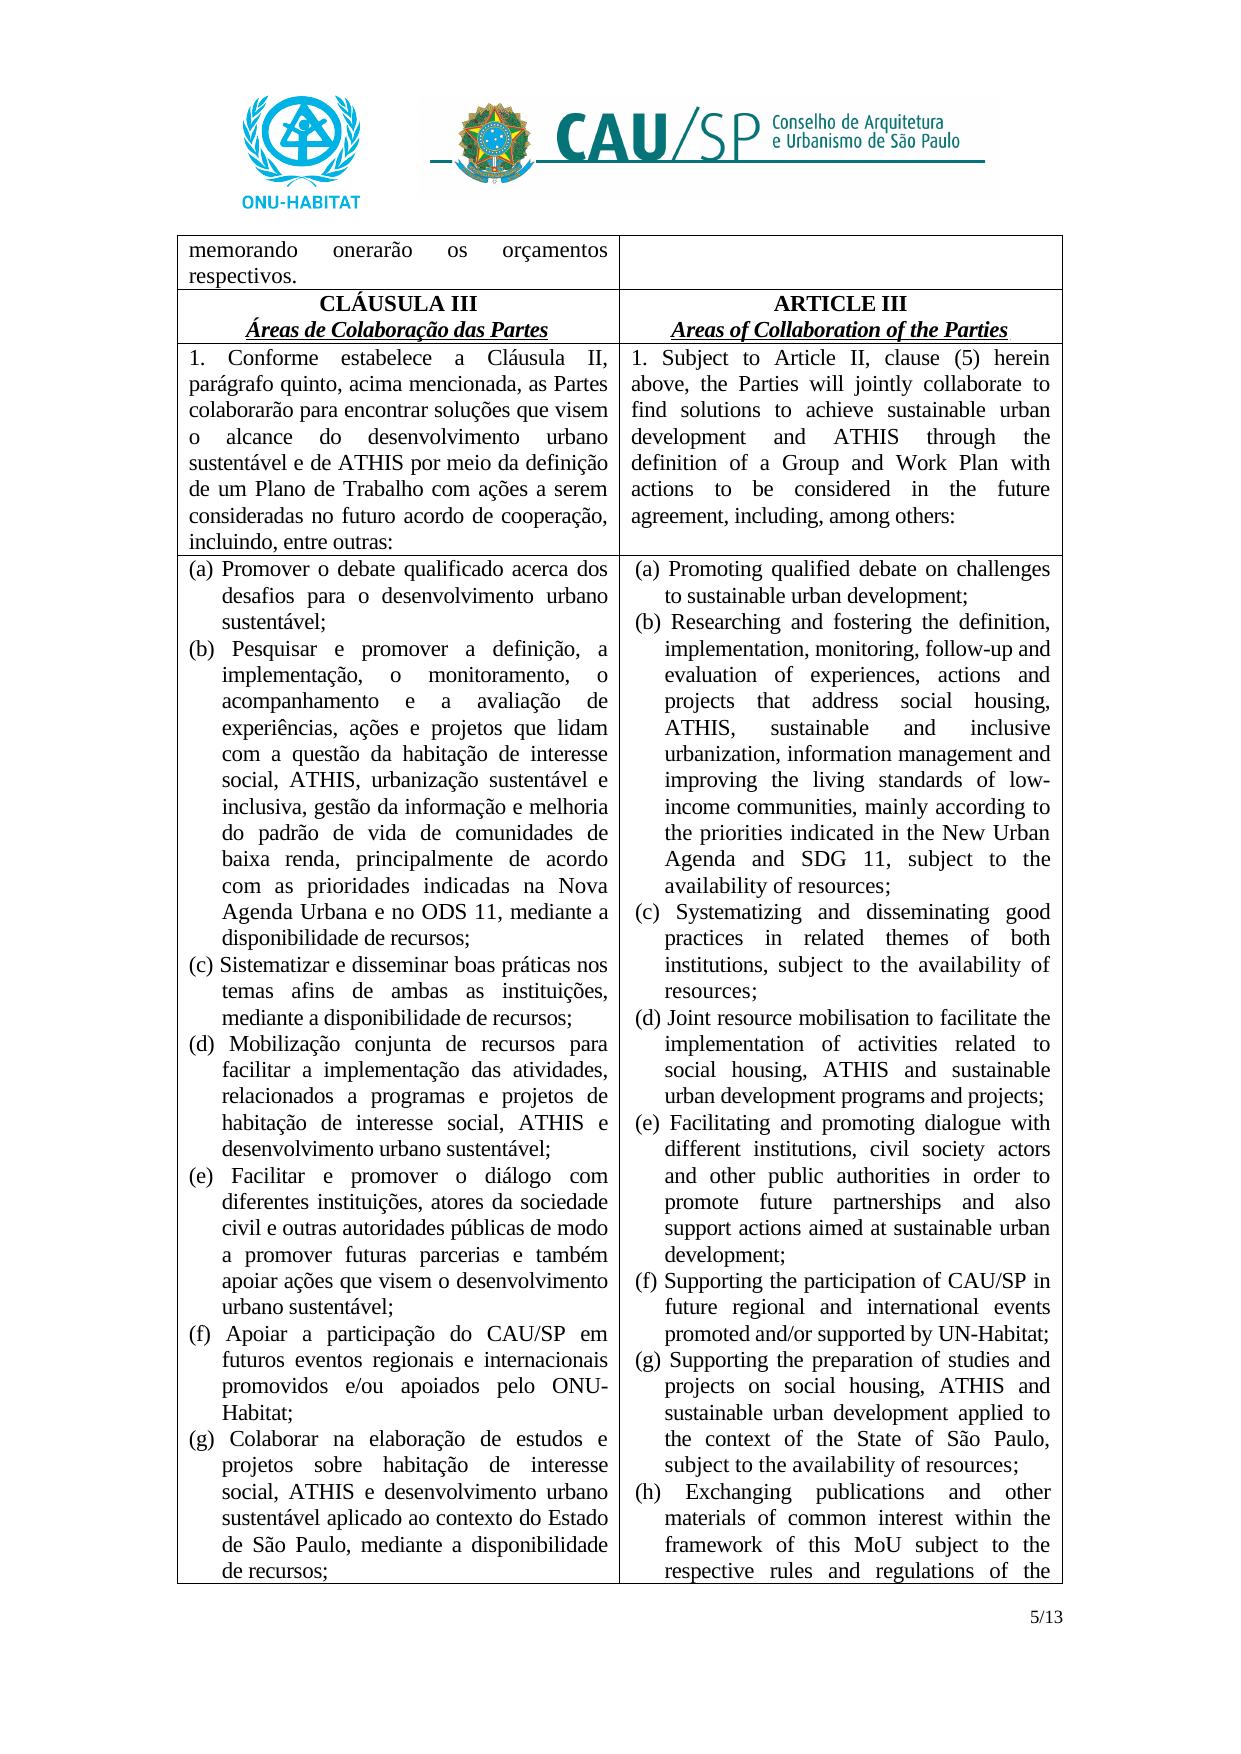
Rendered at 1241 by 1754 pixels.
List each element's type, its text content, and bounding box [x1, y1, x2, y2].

table_cell 1. Conforme estabelece a Cláusula II, parágrafo quinto, acima mencionada, as Partes colaborarão para encontrar soluções que visem o alcance do desenvolvimento urbano sustentável e de ATHIS por meio da definição de um Plano de Trabalho com ações a serem consideradas no futuro acordo de cooperação, incluindo, entre outras: [178, 344, 619, 554]
table_cell 1. Subject to Article II, clause (5) herein above, the Parties will jointly collaborate to find solutions to achieve sustainable urban development and ATHIS through the definition of a Group and Work Plan with actions to be considered in the future agreement, including, among others: [620, 344, 1062, 554]
table_cell memorando onerarão os orçamentos respectivos. [178, 236, 619, 289]
table_cell (a) Promover o debate qualificado acerca dos desafios para o desenvolvimento urbano sustentável; (b) Pesquisar e promover a definição, a implementação, o monitoramento, o acompanhamento e a avaliação de experiências, ações e projetos que lidam com a questão da habitação de interesse social, ATHIS, urbanização sustentável e inclusiva, gestão da informação e melhoria do padrão de vida de comunidades de baixa renda, principalmente de acordo com as prioridades indicadas na Nova Agenda Urbana e no ODS 11, mediante a disponibilidade de recursos; (c) Sistematizar e disseminar boas práticas nos temas afins de ambas as instituições, mediante a disponibilidade de recursos; (d) Mobilização conjunta de recursos para facilitar a implementação das atividades, relacionados a programas e projetos de habitação de interesse social, ATHIS e desenvolvimento urbano sustentável; (e) Facilitar e promover o diálogo com diferentes instituições, atores da sociedade civil e outras autoridades públicas de modo a promover futuras parcerias e também apoiar ações que visem o desenvolvimento urbano sustentável; (f) Apoiar a participação do CAU/SP em futuros eventos regionais e internacionais promovidos e/ou apoiados pelo ONU-Habitat; (g) Colaborar na elaboração de estudos e projetos sobre habitação de interesse social, ATHIS e desenvolvimento urbano sustentável aplicado ao contexto do Estado de São Paulo, mediante a disponibilidade de recursos; [178, 556, 619, 1583]
table_cell [620, 236, 1062, 289]
table_cell CLÁUSULA III Áreas de Colaboração das Partes [178, 290, 619, 343]
table_cell ARTICLE III Areas of Collaboration of the Parties [620, 290, 1062, 343]
table_cell (a) Promoting qualified debate on challenges to sustainable urban development; (b) Researching and fostering the definition, implementation, monitoring, follow-up and evaluation of experiences, actions and projects that address social housing, ATHIS, sustainable and inclusive urbanization, information management and improving the living standards of low-income communities, mainly according to the priorities indicated in the New Urban Agenda and SDG 11, subject to the availability of resources; (c) Systematizing and disseminating good practices in related themes of both institutions, subject to the availability of resources; (d) Joint resource mobilisation to facilitate the implementation of activities related to social housing, ATHIS and sustainable urban development programs and projects; (e) Facilitating and promoting dialogue with different institutions, civil society actors and other public authorities in order to promote future partnerships and also support actions aimed at sustainable urban development; (f) Supporting the participation of CAU/SP in future regional and international events promoted and/or supported by UN-Habitat; (g) Supporting the preparation of studies and projects on social housing, ATHIS and sustainable urban development applied to the context of the State of São Paulo, subject to the availability of resources; (h) Exchanging publications and other materials of common interest within the framework of this MoU subject to the respective rules and regulations of the [620, 556, 1062, 1583]
